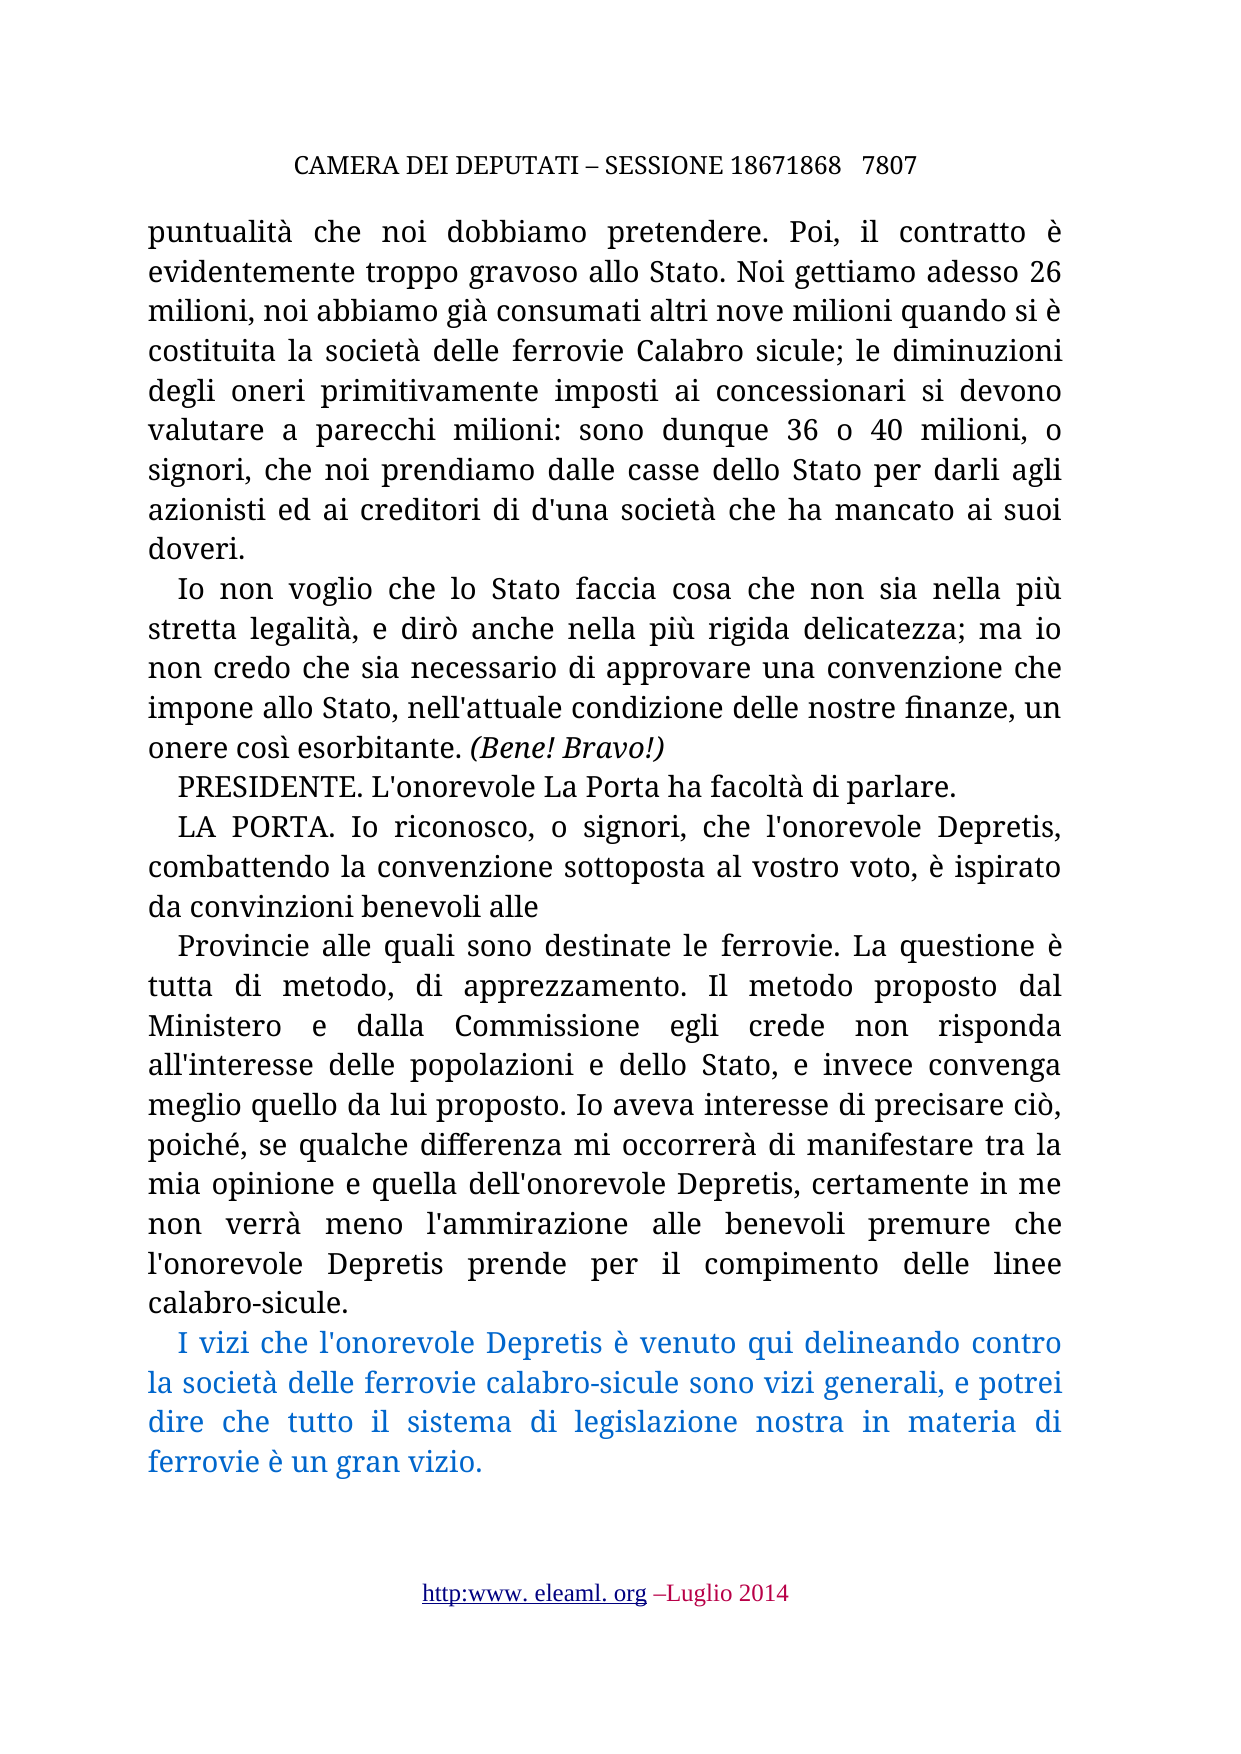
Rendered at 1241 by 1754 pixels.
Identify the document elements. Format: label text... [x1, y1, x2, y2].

text PRESIDENTE. L'onorevole La Porta ha facoltà di parlare. [148, 767, 1063, 806]
text LA PORTA. Io riconosco, o signori, che l'onorevole Depretis, combattendo la convenzione sottoposta al vostro voto, è ispirato da convinzioni benevoli alle [148, 806, 1063, 926]
text I vizi che l'onorevole Depretis è venuto qui delineando contro la società delle ferrovie calabro-sicule sono vizi generali, e potrei dire che tutto il sistema di legislazione nostra in materia di ferrovie è un gran vizio. [148, 1322, 1063, 1481]
text puntualità che noi dobbiamo pretendere. Poi, il contratto è evidentemente troppo gravoso allo Stato. Noi gettiamo adesso 26 milioni, noi abbiamo già consumati altri nove milioni quando si è costituita la società delle ferrovie Calabro sicule; le diminuzioni degli oneri primitivamente imposti ai concessionari si devono valutare a parecchi milioni: sono dunque 36 o 40 milioni, o signori, che noi prendiamo dalle casse dello Stato per darli agli azionisti ed ai creditori di d'una società che ha mancato ai suoi doveri. [148, 211, 1063, 568]
text Io non voglio che lo Stato faccia cosa che non sia nella più stretta legalità, e dirò anche nella più rigida delicatezza; ma io non credo che sia necessario di approvare una convenzione che impone allo Stato, nell'attuale condizione delle nostre finanze, un onere così esorbitante. (Bene! Bravo!) [148, 568, 1063, 767]
text Provincie alle quali sono destinate le ferrovie. La questione è tutta di metodo, di apprezzamento. Il metodo proposto dal Ministero e dalla Commissione egli crede non risponda all'interesse delle popolazioni e dello Stato, e invece convenga meglio quello da lui proposto. Io aveva interesse di precisare ciò, poiché, se qualche differenza mi occorrerà di manifestare tra la mia opinione e quella dell'onorevole Depretis, certamente in me non verrà meno l'ammirazione alle benevoli premure che l'onorevole Depretis prende per il compimento delle linee calabro-sicule. [148, 926, 1063, 1322]
